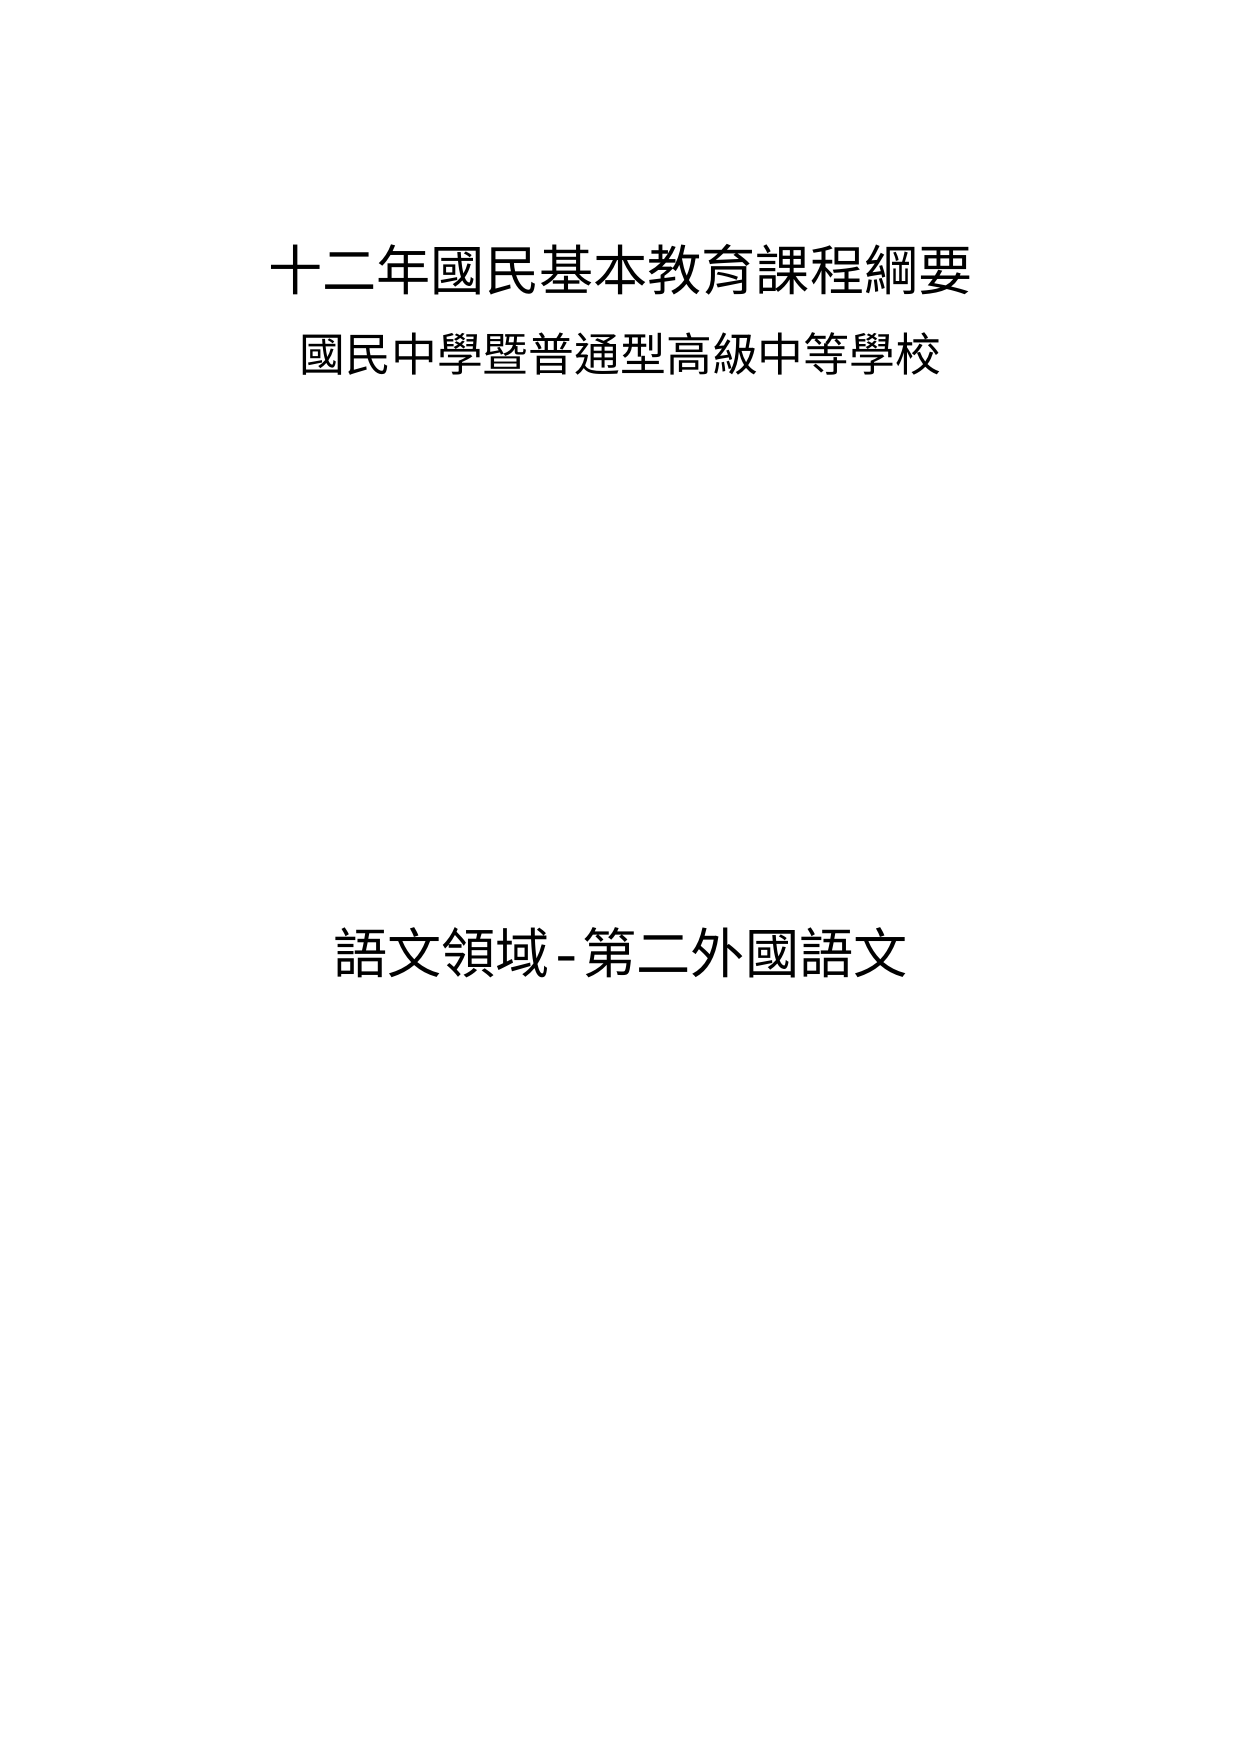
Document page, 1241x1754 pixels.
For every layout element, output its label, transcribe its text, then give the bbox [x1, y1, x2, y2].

text 十二年國民基本教育課程綱要 [118, 256, 1122, 299]
text 語文領域-第二外國語文 [118, 911, 1122, 990]
text 國民中學暨普通型高級中等學校 [118, 318, 1122, 384]
